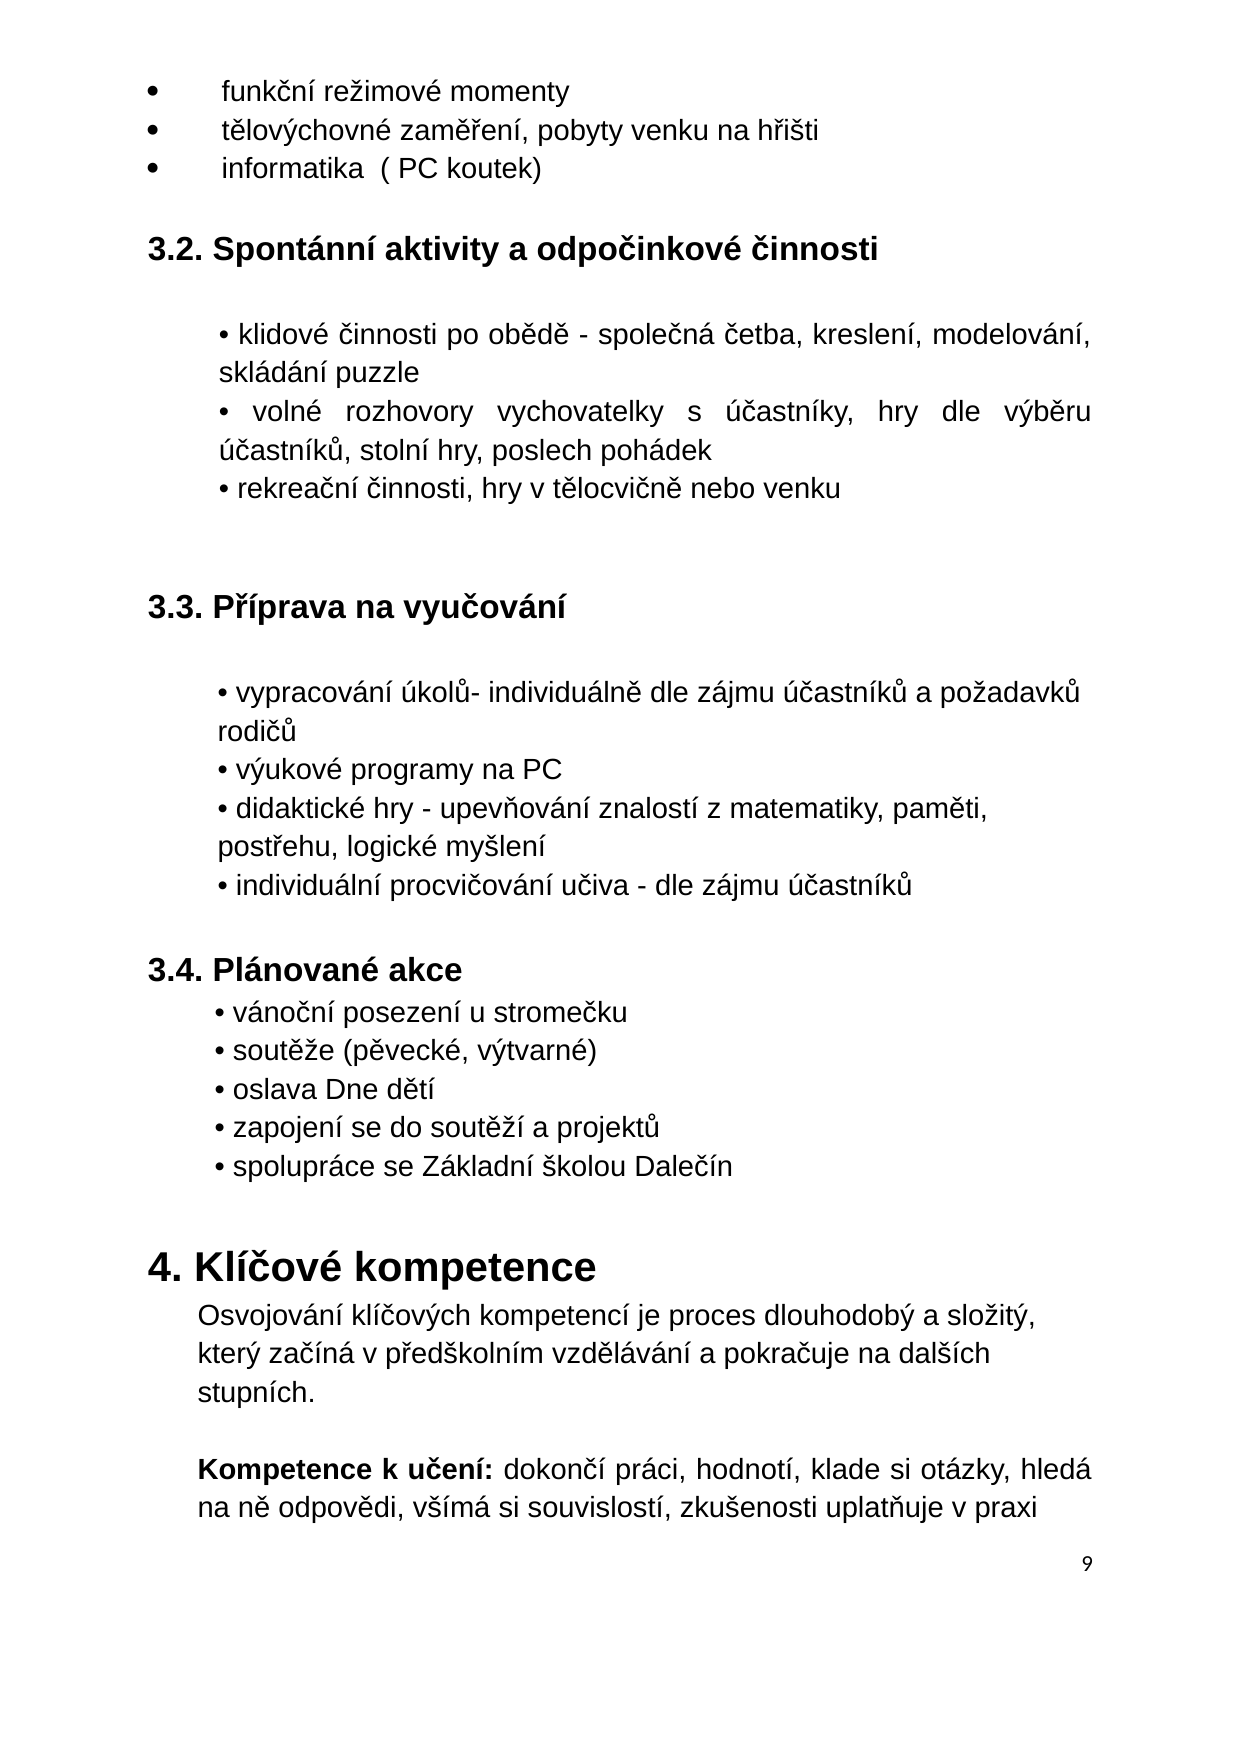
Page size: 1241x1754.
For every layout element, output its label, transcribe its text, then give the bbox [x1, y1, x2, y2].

text • rekreační činnosti, hry v tělocvičně nebo venku [219, 471, 1093, 504]
list tělovýchovné zaměření, pobyty venku na hřišti [148, 112, 1093, 146]
text • vánoční posezení u stromečku [214, 994, 1093, 1028]
text • individuální procvičování učiva - dle zájmu účastníků [217, 868, 1093, 901]
text • spolupráce se Základní školou Dalečín [214, 1149, 1093, 1182]
text • zapojení se do soutěží a projektů [214, 1110, 1093, 1144]
text 3.3. Příprava na vyučování [148, 587, 1093, 625]
list funkční režimové momenty [148, 74, 1093, 107]
text 3.4. Plánované akce [148, 950, 1093, 989]
text • klidové činnosti po obědě - společná četba, kreslení, modelování, skládání puzzle [219, 317, 1093, 389]
text • oslava Dne dětí [214, 1072, 1093, 1105]
text • vypracování úkolů- individuálně dle zájmu účastníků a požadavků rodičů [217, 675, 1093, 747]
text • výukové programy na PC [217, 752, 1093, 786]
text Kompetence k učení: dokončí práci, hodnotí, klade si otázky, hledá na ně odpovědi, všímá si souvislostí, zkušenosti uplatňuje v praxi [197, 1452, 1093, 1524]
text • didaktické hry - upevňování znalostí z matematiky, paměti, postřehu, logické myšlení [217, 791, 1093, 863]
text • volné rozhovory vychovatelky s účastníky, hry dle výběru účastníků, stolní hry, poslech pohádek [219, 394, 1093, 466]
text 4. Klíčové kompetence [148, 1242, 1093, 1290]
list informatika ( PC koutek) [148, 151, 1093, 185]
text • soutěže (pěvecké, výtvarné) [214, 1033, 1093, 1067]
text Osvojování klíčových kompetencí je proces dlouhodobý a složitý, který začíná v předškolním vzdělávání a pokračuje na dalších stupních. [197, 1297, 1093, 1408]
text 3.2. Spontánní aktivity a odpočinkové činnosti [148, 228, 1093, 267]
